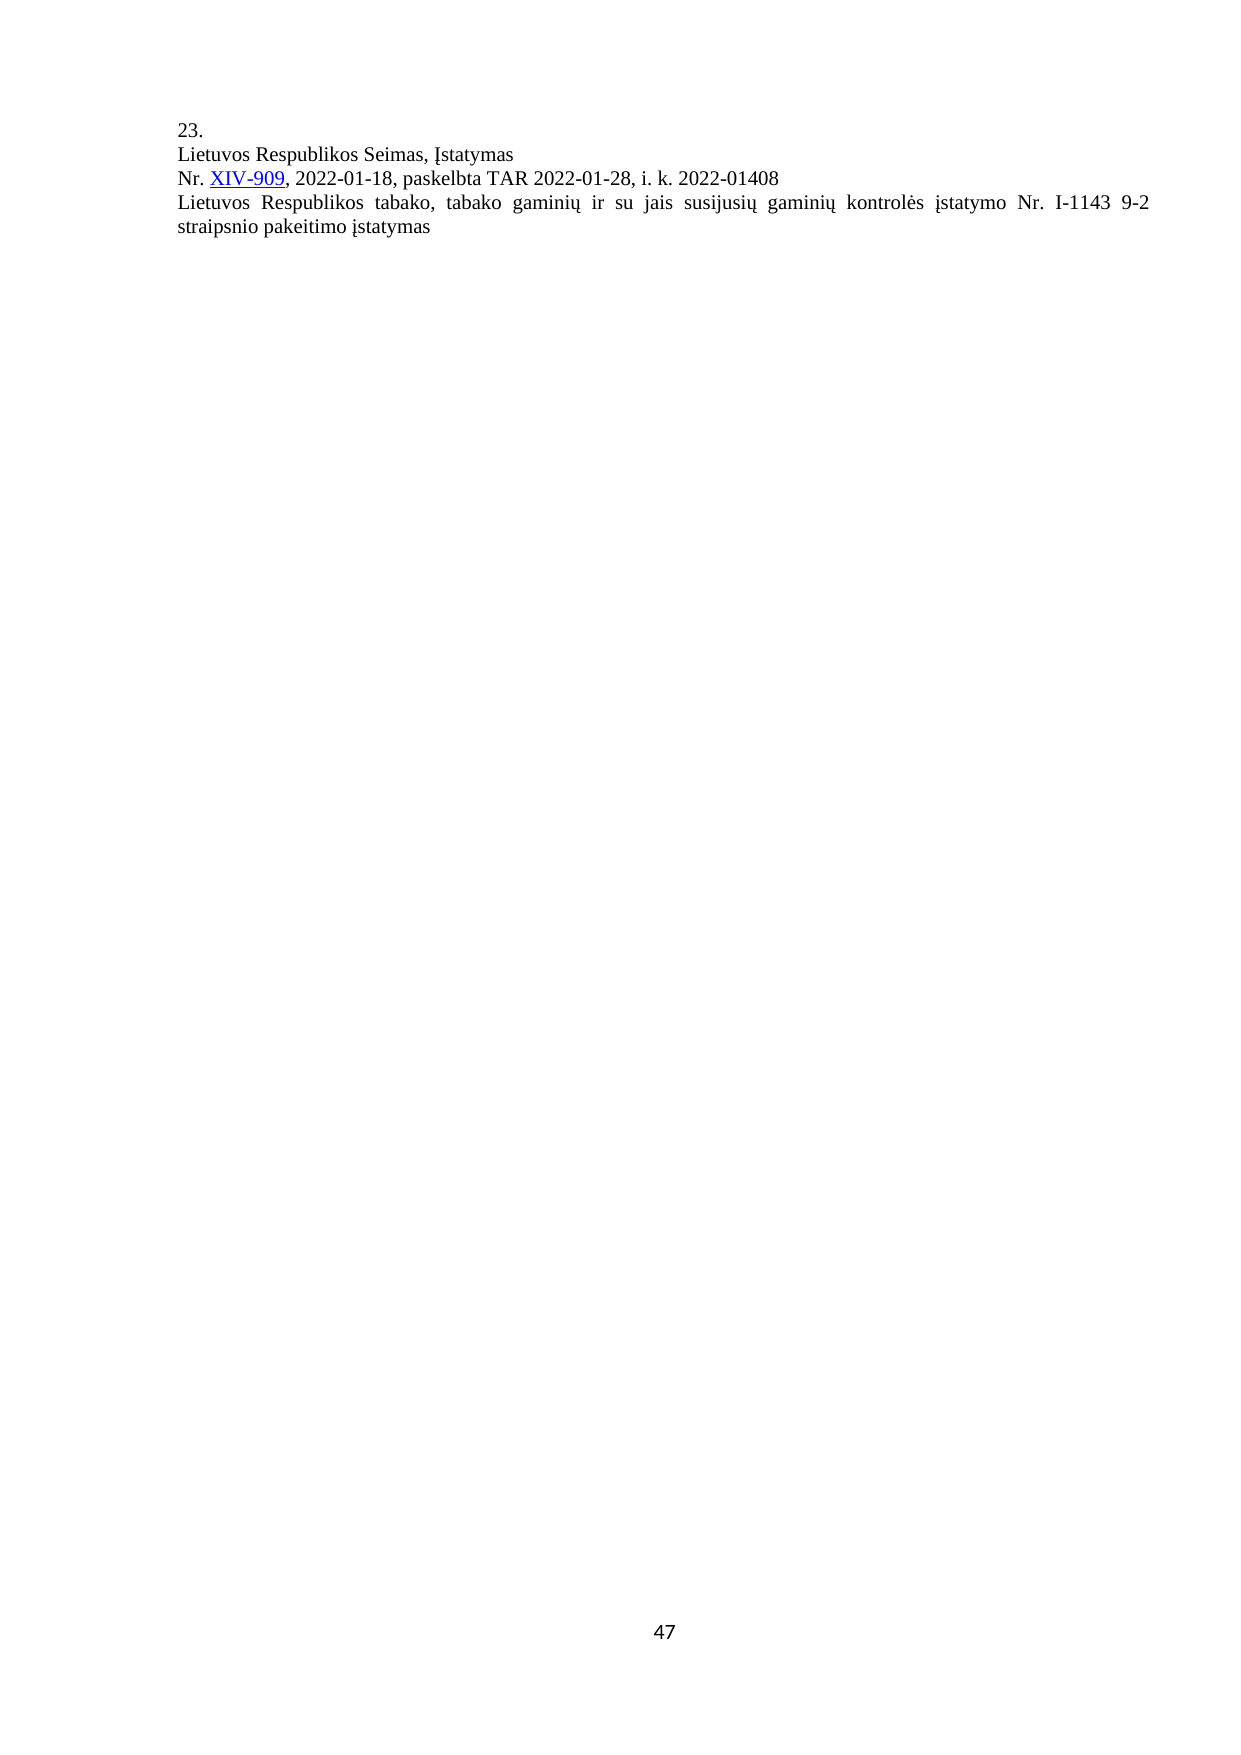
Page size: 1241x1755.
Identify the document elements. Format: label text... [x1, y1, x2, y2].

text Nr. XIV-909, 2022-01-18, paskelbta TAR 2022-01-28, i. k. 2022-01408 [177, 166, 1152, 190]
text 23. [177, 118, 1152, 142]
text Lietuvos Respublikos tabako, tabako gaminių ir su jais susijusių gaminių kontrolės įstatymo Nr. I-1143 9-2 straipsnio pakeitimo įstatymas [177, 190, 1152, 238]
text Lietuvos Respublikos Seimas, Įstatymas [177, 142, 1152, 166]
